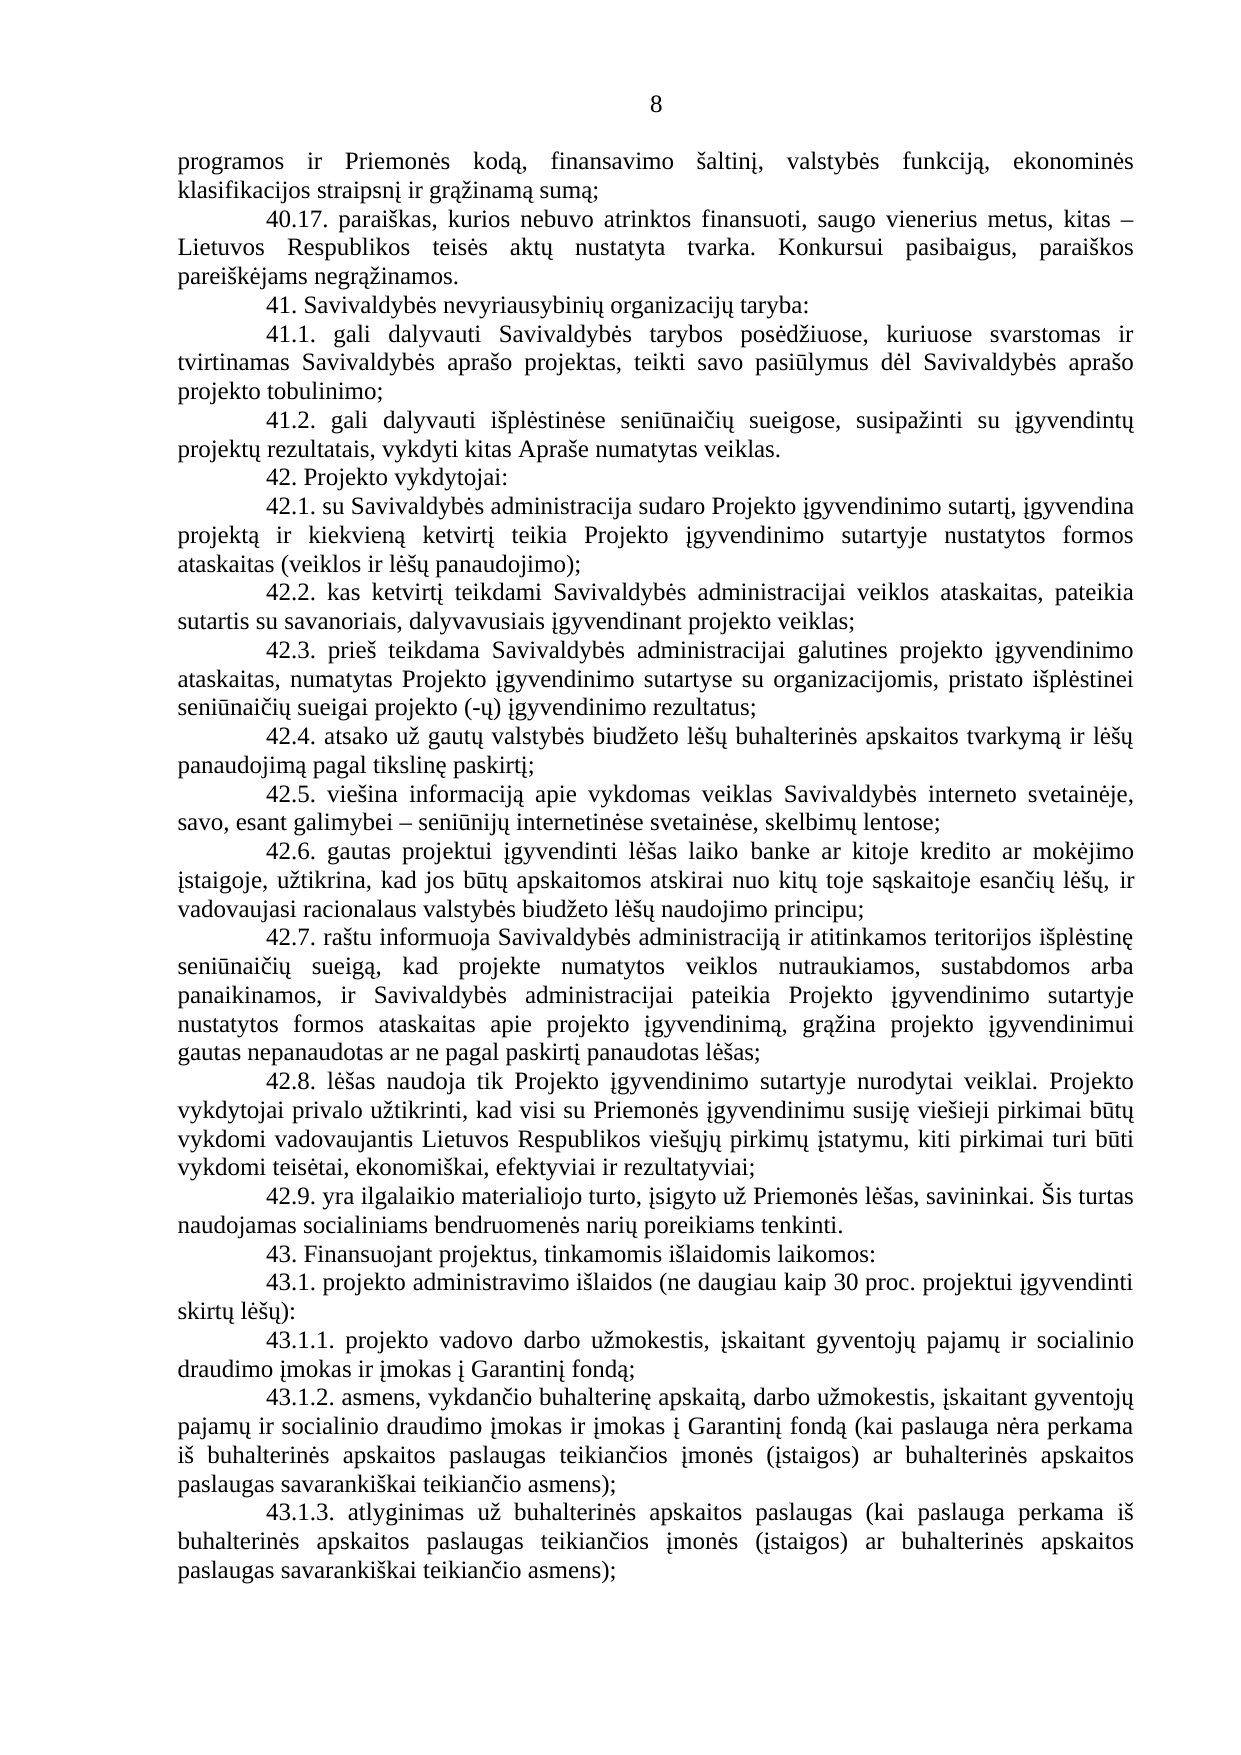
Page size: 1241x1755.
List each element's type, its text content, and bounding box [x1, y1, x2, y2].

text 42.6. gautas projektui įgyvendinti lėšas laiko banke ar kitoje kredito ar mokėjimo įstaigoje, užtikrina, kad jos būtų apskaitomos atskirai nuo kitų toje sąskaitoje esančių lėšų, ir vadovaujasi racionalaus valstybės biudžeto lėšų naudojimo principu; [177, 836, 1134, 922]
text 42.9. yra ilgalaikio materialiojo turto, įsigyto už Priemonės lėšas, savininkai. Šis turtas naudojamas socialiniams bendruomenės narių poreikiams tenkinti. [177, 1181, 1134, 1239]
text 43.1.1. projekto vadovo darbo užmokestis, įskaitant gyventojų pajamų ir socialinio draudimo įmokas ir įmokas į Garantinį fondą; [177, 1325, 1134, 1382]
text 42.2. kas ketvirtį teikdami Savivaldybės administracijai veiklos ataskaitas, pateikia sutartis su savanoriais, dalyvavusiais įgyvendinant projekto veiklas; [177, 577, 1134, 635]
text 42.7. raštu informuoja Savivaldybės administraciją ir atitinkamos teritorijos išplėstinę seniūnaičių sueigą, kad projekte numatytos veiklos nutraukiamos, sustabdomos arba panaikinamos, ir Savivaldybės administracijai pateikia Projekto įgyvendinimo sutartyje nustatytos formos ataskaitas apie projekto įgyvendinimą, grąžina projekto įgyvendinimui gautas nepanaudotas ar ne pagal paskirtį panaudotas lėšas; [177, 922, 1134, 1066]
text 42.1. su Savivaldybės administracija sudaro Projekto įgyvendinimo sutartį, įgyvendina projektą ir kiekvieną ketvirtį teikia Projekto įgyvendinimo sutartyje nustatytos formos ataskaitas (veiklos ir lėšų panaudojimo); [177, 491, 1134, 577]
text 43. Finansuojant projektus, tinkamomis išlaidomis laikomos: [177, 1239, 1134, 1267]
text 42.4. atsako už gautų valstybės biudžeto lėšų buhalterinės apskaitos tvarkymą ir lėšų panaudojimą pagal tikslinę paskirtį; [177, 721, 1134, 779]
text programos ir Priemonės kodą, finansavimo šaltinį, valstybės funkciją, ekonominės klasifikacijos straipsnį ir grąžinamą sumą; [177, 146, 1134, 204]
text 41. Savivaldybės nevyriausybinių organizacijų taryba: [177, 290, 1134, 319]
text 42.3. prieš teikdama Savivaldybės administracijai galutines projekto įgyvendinimo ataskaitas, numatytas Projekto įgyvendinimo sutartyse su organizacijomis, pristato išplėstinei seniūnaičių sueigai projekto (-ų) įgyvendinimo rezultatus; [177, 635, 1134, 721]
text 42.8. lėšas naudoja tik Projekto įgyvendinimo sutartyje nurodytai veiklai. Projekto vykdytojai privalo užtikrinti, kad visi su Priemonės įgyvendinimu susiję viešieji pirkimai būtų vykdomi vadovaujantis Lietuvos Respublikos viešųjų pirkimų įstatymu, kiti pirkimai turi būti vykdomi teisėtai, ekonomiškai, efektyviai ir rezultatyviai; [177, 1066, 1134, 1181]
text 43.1. projekto administravimo išlaidos (ne daugiau kaip 30 proc. projektui įgyvendinti skirtų lėšų): [177, 1267, 1134, 1325]
text 43.1.2. asmens, vykdančio buhalterinę apskaitą, darbo užmokestis, įskaitant gyventojų pajamų ir socialinio draudimo įmokas ir įmokas į Garantinį fondą (kai paslauga nėra perkama iš buhalterinės apskaitos paslaugas teikiančios įmonės (įstaigos) ar buhalterinės apskaitos paslaugas savarankiškai teikiančio asmens); [177, 1382, 1134, 1497]
text 41.1. gali dalyvauti Savivaldybės tarybos posėdžiuose, kuriuose svarstomas ir tvirtinamas Savivaldybės aprašo projektas, teikti savo pasiūlymus dėl Savivaldybės aprašo projekto tobulinimo; [177, 319, 1134, 405]
text 42. Projekto vykdytojai: [177, 462, 1134, 491]
text 40.17. paraiškas, kurios nebuvo atrinktos finansuoti, saugo vienerius metus, kitas – Lietuvos Respublikos teisės aktų nustatyta tvarka. Konkursui pasibaigus, paraiškos pareiškėjams negrąžinamos. [177, 204, 1134, 290]
text 43.1.3. atlyginimas už buhalterinės apskaitos paslaugas (kai paslauga perkama iš buhalterinės apskaitos paslaugas teikiančios įmonės (įstaigos) ar buhalterinės apskaitos paslaugas savarankiškai teikiančio asmens); [177, 1497, 1134, 1584]
text 41.2. gali dalyvauti išplėstinėse seniūnaičių sueigose, susipažinti su įgyvendintų projektų rezultatais, vykdyti kitas Apraše numatytas veiklas. [177, 405, 1134, 462]
text 42.5. viešina informaciją apie vykdomas veiklas Savivaldybės interneto svetainėje, savo, esant galimybei – seniūnijų internetinėse svetainėse, skelbimų lentose; [177, 779, 1134, 836]
